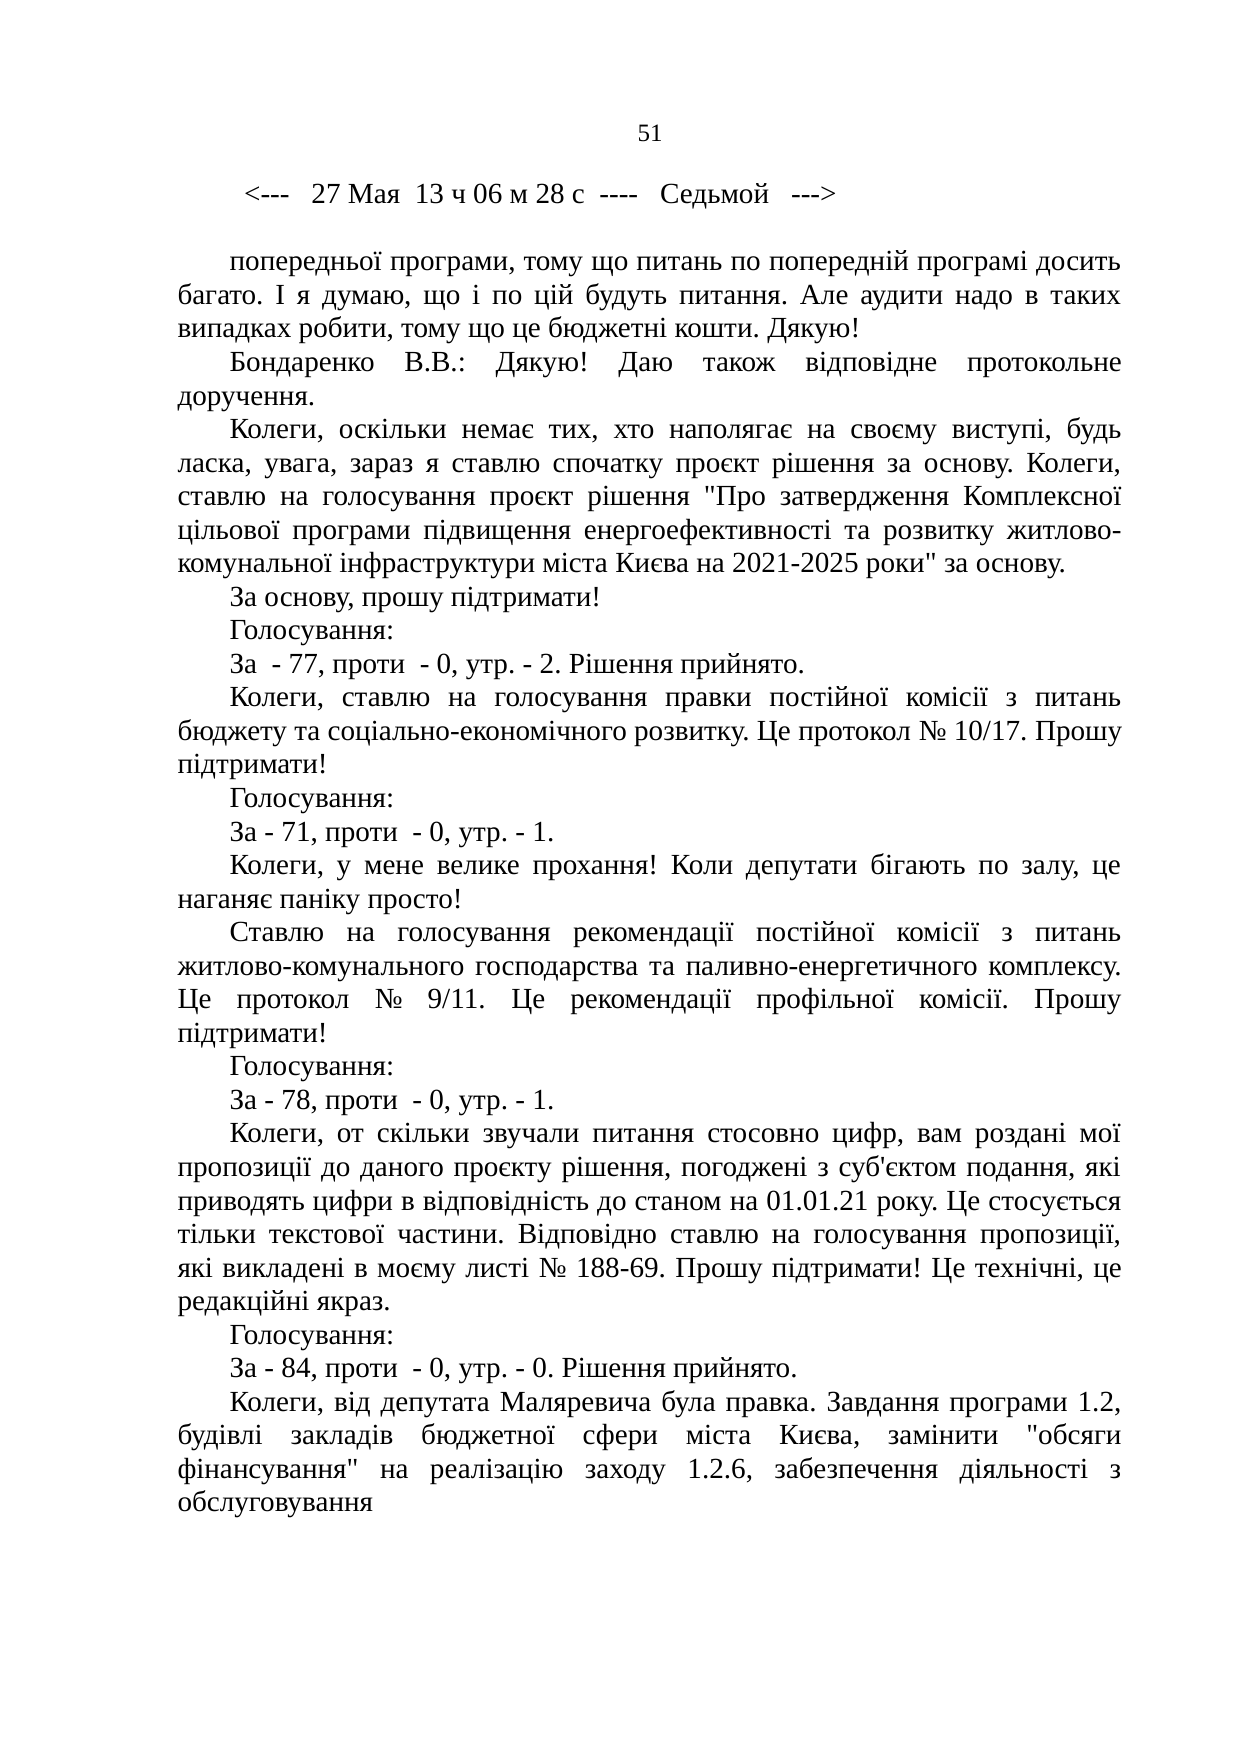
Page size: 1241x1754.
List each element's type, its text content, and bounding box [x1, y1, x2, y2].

text Колеги, у мене велике прохання! Коли депутати бігають по залу, це наганяє паніку просто! [177, 847, 1122, 914]
text Голосування: [177, 780, 1122, 814]
text Колеги, ставлю на голосування правки постійної комісії з питань бюджету та соціально-економічного розвитку. Це протокол № 10/17. Прошу підтримати! [177, 679, 1122, 780]
text Колеги, оскільки немає тих, хто наполягає на своєму виступі, будь ласка, увага, зараз я ставлю спочатку проєкт рішення за основу. Колеги, ставлю на голосування проєкт рішення "Про затвердження Комплексної цільової програми підвищення енергоефективності та розвитку житлово-комунальної інфраструктури міста Києва на 2021-2025 роки" за основу. [177, 411, 1122, 579]
text Колеги, от скільки звучали питання стосовно цифр, вам роздані мої пропозиції до даного проєкту рішення, погоджені з суб'єктом подання, які приводять цифри в відповідність до станом на 01.01.21 року. Це стосується тільки текстової частини. Відповідно ставлю на голосування пропозиції, які викладені в моєму листі № 188-69. Прошу підтримати! Це технічні, це редакційні якраз. [177, 1116, 1122, 1317]
text Бондаренко В.В.: Дякую! Даю також відповідне протокольне доручення. [177, 344, 1122, 411]
text <--- 27 Мая 13 ч 06 м 28 с ---- Седьмой ---> [177, 176, 1122, 210]
text Голосування: [177, 612, 1122, 646]
text За - 77, проти - 0, утр. - 2. Рішення прийнято. [177, 646, 1122, 679]
text За - 84, проти - 0, утр. - 0. Рішення прийнято. [177, 1350, 1122, 1384]
text За - 71, проти - 0, утр. - 1. [177, 814, 1122, 847]
text За основу, прошу підтримати! [177, 579, 1122, 612]
text Колеги, від депутата Маляревича була правка. Завдання програми 1.2, будівлі закладів бюджетної сфери міста Києва, замінити "обсяги фінансування" на реалізацію заходу 1.2.6, забезпечення діяльності з обслуговування [177, 1384, 1122, 1518]
text попередньої програми, тому що питань по попередній програмі досить багато. І я думаю, що і по цій будуть питання. Але аудити надо в таких випадках робити, тому що це бюджетні кошти. Дякую! [177, 243, 1122, 344]
text Голосування: [177, 1317, 1122, 1350]
text Голосування: [177, 1048, 1122, 1082]
text Ставлю на голосування рекомендації постійної комісії з питань житлово-комунального господарства та паливно-енергетичного комплексу. Це протокол № 9/11. Це рекомендації профільної комісії. Прошу підтримати! [177, 914, 1122, 1048]
text За - 78, проти - 0, утр. - 1. [177, 1082, 1122, 1116]
